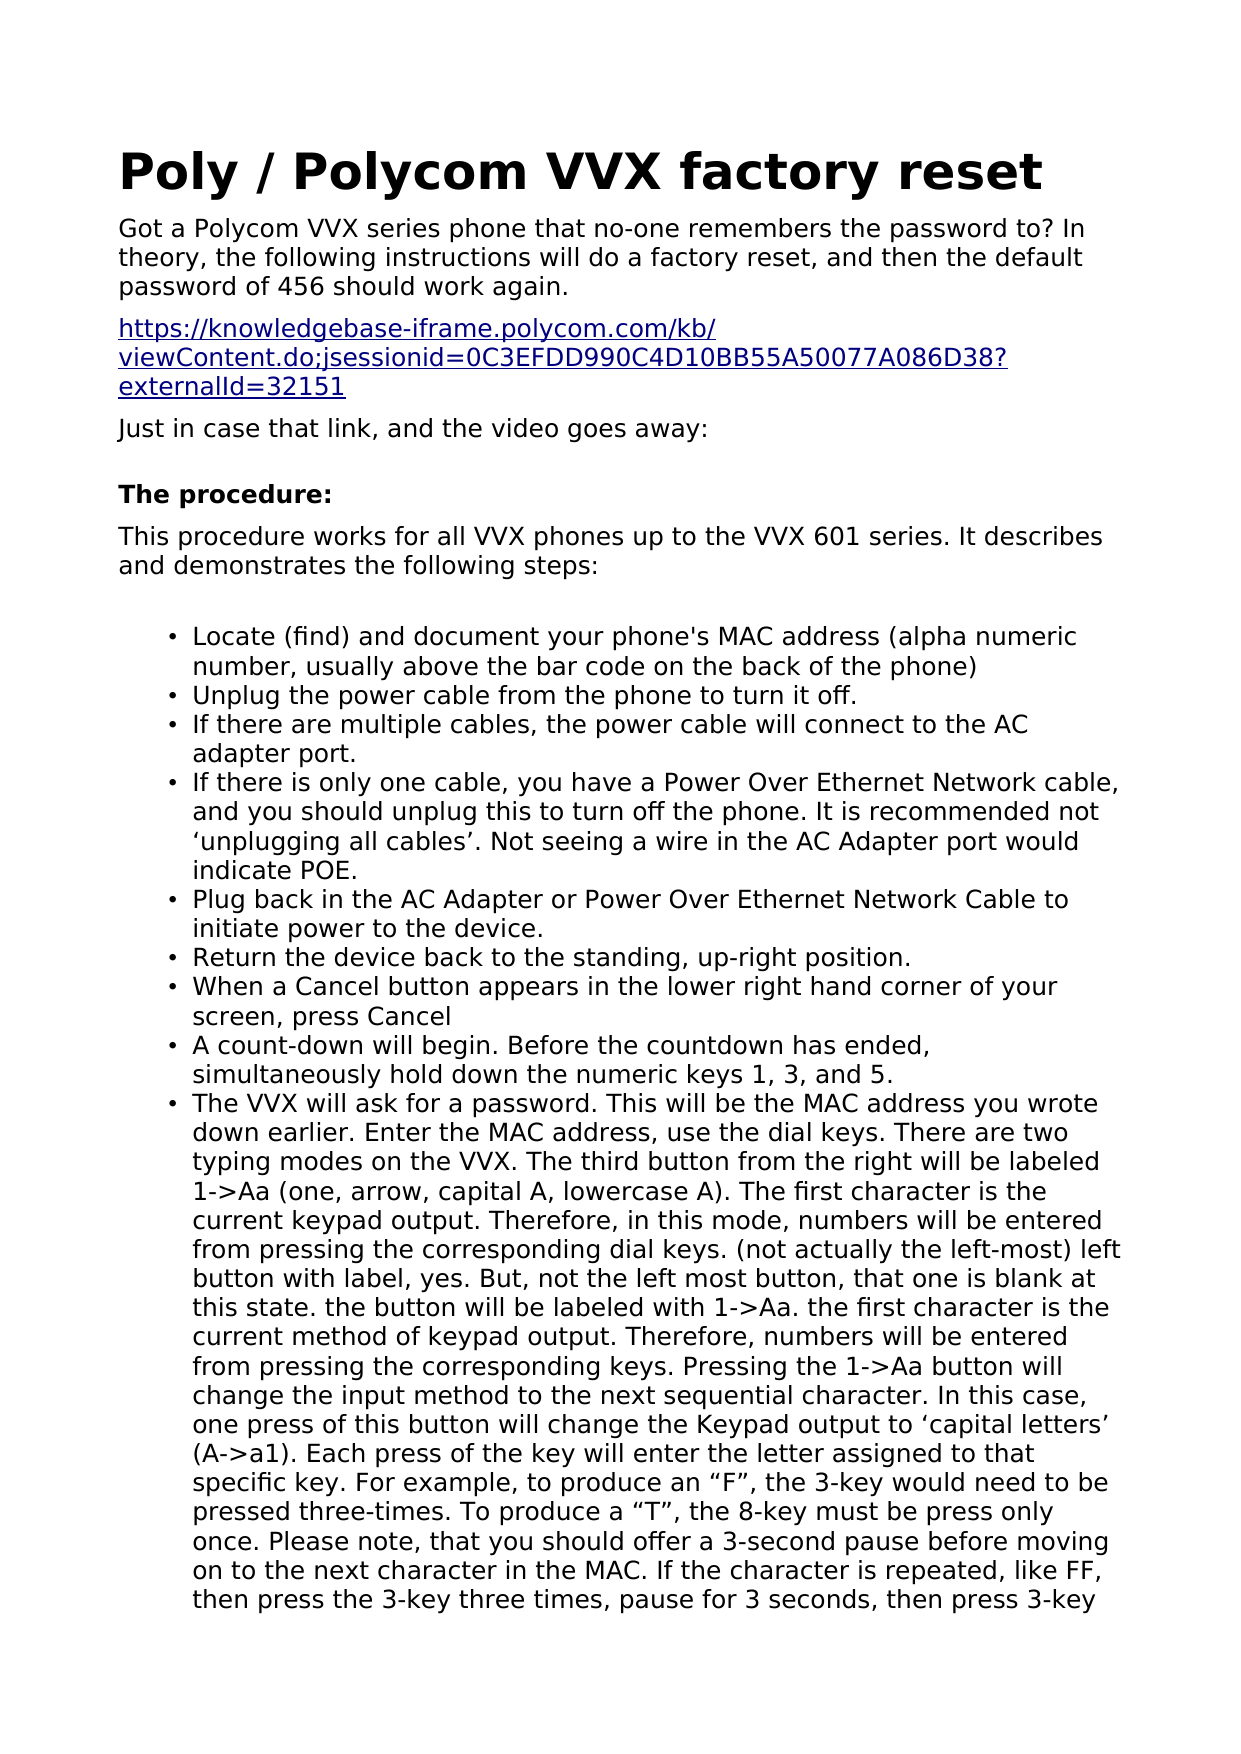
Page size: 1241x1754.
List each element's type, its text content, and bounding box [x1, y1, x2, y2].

list When a Cancel button appears in the lower right hand corner of your screen, press Cancel [177, 972, 1122, 1031]
text This procedure works for all VVX phones up to the VVX 601 series. It describes and demonstrates the following steps: [118, 522, 1122, 581]
text Just in case that link, and the video goes away: [118, 414, 1122, 443]
list If there is only one cable, you have a Power Over Ethernet Network cable, and you should unplug this to turn off the phone. It is recommended not ‘unplugging all cables’. Not seeing a wire in the AC Adapter port would indicate POE. [177, 768, 1122, 885]
list Unplug the power cable from the phone to turn it off. [177, 681, 1122, 710]
list If there are multiple cables, the power cable will connect to the AC adapter port. [177, 710, 1122, 768]
subtitle The procedure: [118, 481, 1122, 510]
list A count-down will begin. Before the countdown has ended, simultaneously hold down the numeric keys 1, 3, and 5. [177, 1031, 1122, 1089]
list The VVX will ask for a password. This will be the MAC address you wrote down earlier. Enter the MAC address, use the dial keys. There are two typing modes on the VVX. The third button from the right will be labeled 1->Aa (one, arrow, capital A, lowercase A). The first character is the current keypad output. Therefore, in this mode, numbers will be entered from pressing the corresponding dial keys. (not actually the left-most) left button with label, yes. But, not the left most button, that one is blank at this state. the button will be labeled with 1->Aa. the first character is the current method of keypad output. Therefore, numbers will be entered from pressing the corresponding keys. Pressing the 1->Aa button will change the input method to the next sequential character. In this case, one press of this button will change the Keypad output to ‘capital letters’ (A->a1). Each press of the key will enter the letter assigned to that specific key. For example, to produce an “F”, the 3-key would need to be pressed three-times. To produce a “T”, the 8-key must be press only once. Please note, that you should offer a 3-second pause before moving on to the next character in the MAC. If the character is repeated, like FF, then press the 3-key three times, pause for 3 seconds, then press 3-key [177, 1089, 1122, 1614]
list Return the device back to the standing, up-right position. [177, 943, 1122, 972]
list Locate (find) and document your phone's MAC address (alpha numeric number, usually above the bar code on the back of the phone) [177, 622, 1122, 681]
text Got a Polycom VVX series phone that no-one remembers the password to? In theory, the following instructions will do a factory reset, and then the default password of 456 should work again. [118, 214, 1122, 301]
subtitle Poly / Polycom VVX factory reset [118, 143, 1122, 201]
text https://knowledgebase-iframe.polycom.com/kb/viewContent.do;jsessionid=0C3EFDD990C4D10BB55A50077A086D38?externalId=32151 [118, 314, 1122, 401]
list Plug back in the AC Adapter or Power Over Ethernet Network Cable to initiate power to the device. [177, 885, 1122, 943]
